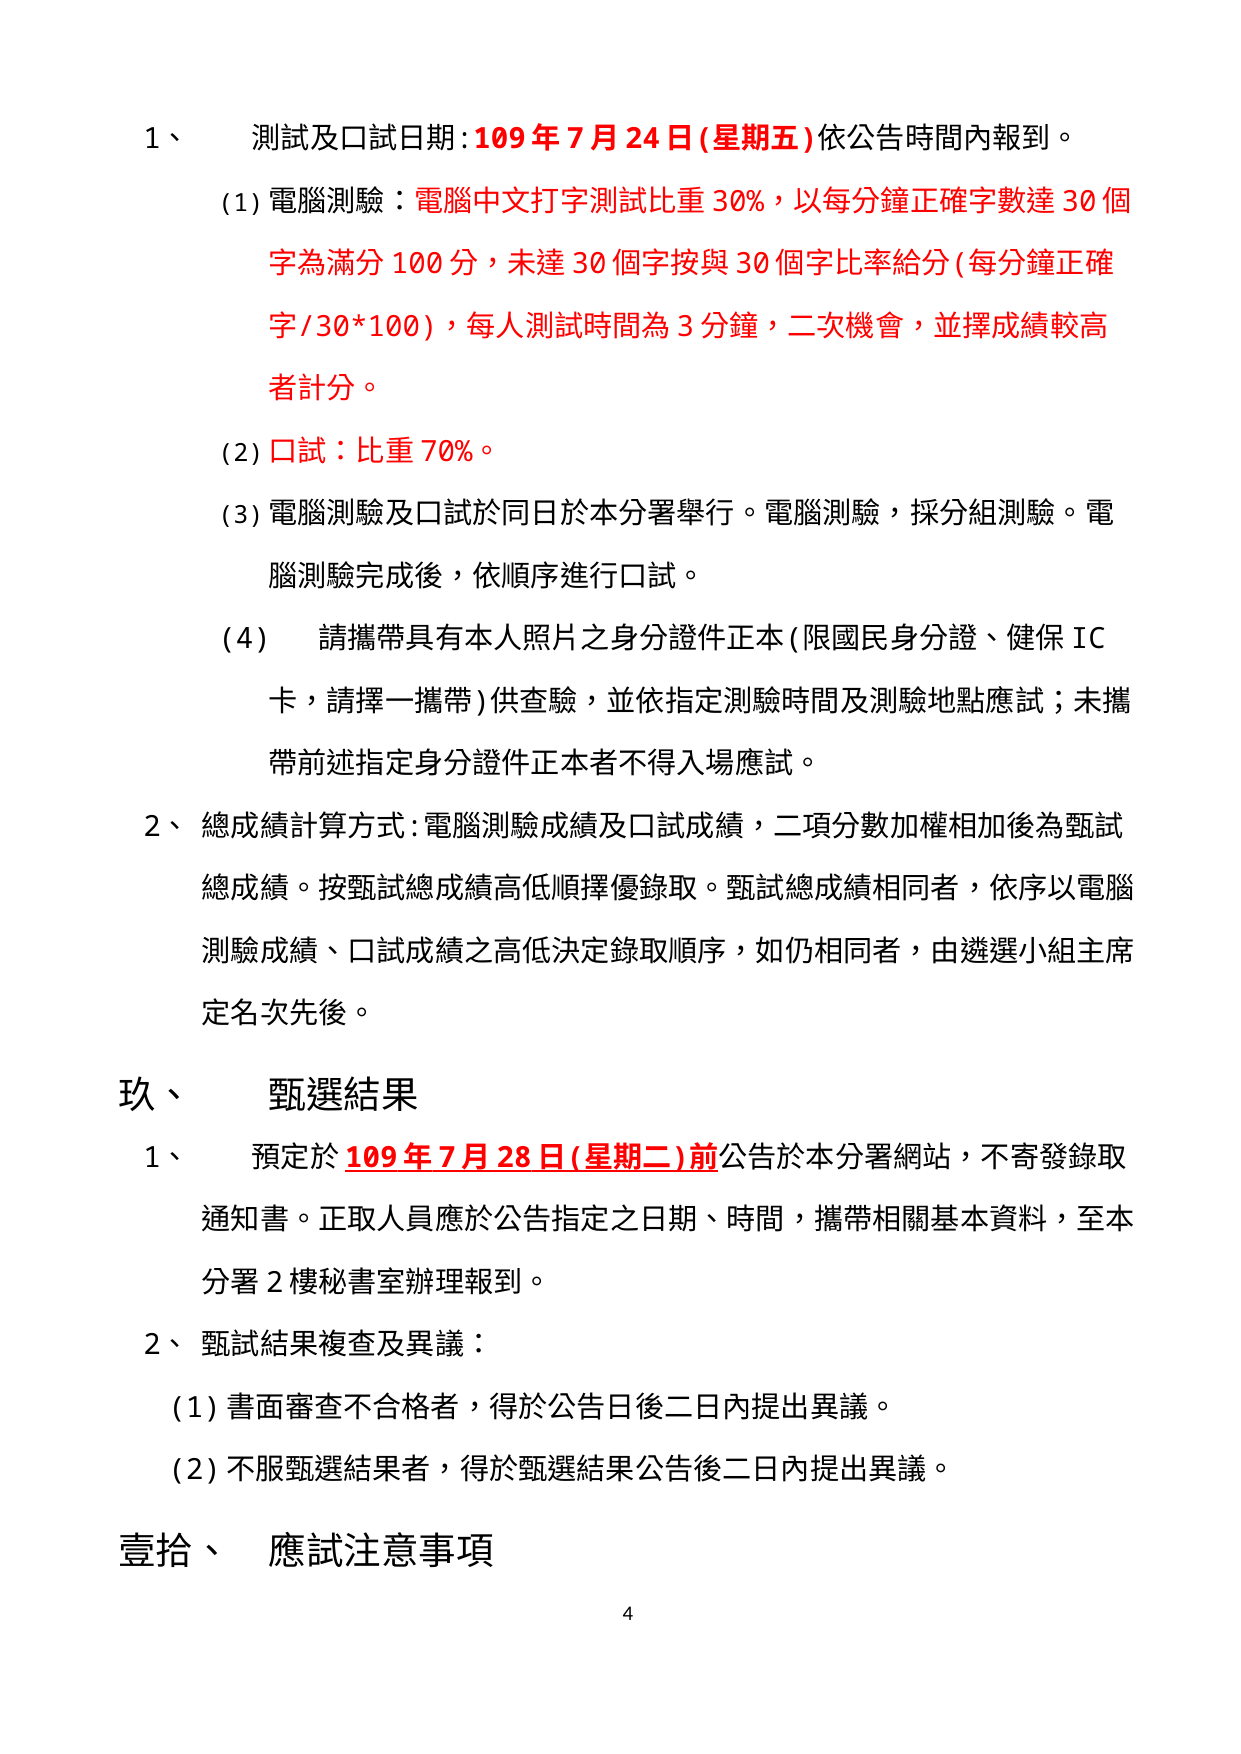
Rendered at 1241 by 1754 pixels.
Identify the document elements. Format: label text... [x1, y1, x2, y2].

list 書面審查不合格者，得於公告日後二日內提出異議。 [168, 1363, 1137, 1425]
list 總成績計算方式:電腦測驗成績及口試成績，二項分數加權相加後為甄試總成績。按甄試總成績高低順擇優錄取。甄試總成績相同者，依序以電腦測驗成績、口試成績之高低決定錄取順序，如仍相同者，由遴選小組主席定名次先後。 [143, 782, 1137, 1032]
list 口試：比重70%。 [218, 407, 1137, 469]
list 應試注意事項 [118, 1507, 1137, 1569]
list 不服甄選結果者，得於甄選結果公告後二日內提出異議。 [168, 1425, 1137, 1488]
list 預定於109年7月28日(星期二)前公告於本分署網站，不寄發錄取通知書。正取人員應於公告指定之日期、時間，攜帶相關基本資料，至本分署2樓秘書室辦理報到。 [143, 1113, 1137, 1300]
list 測試及口試日期:109年7月24日(星期五)依公告時間內報到。 [143, 94, 1137, 157]
list 電腦測驗及口試於同日於本分署舉行。電腦測驗，採分組測驗。電腦測驗完成後，依順序進行口試。 [218, 469, 1137, 594]
list 電腦測驗：電腦中文打字測試比重30%，以每分鐘正確字數達30個字為滿分100分，未達30個字按與30個字比率給分(每分鐘正確字/30*100)，每人測試時間為3分鐘，二次機會，並擇成績較高者計分。 [218, 157, 1137, 407]
list 甄試結果複查及異議： [143, 1300, 1137, 1363]
list 請攜帶具有本人照片之身分證件正本(限國民身分證、健保IC卡，請擇一攜帶)供查驗，並依指定測驗時間及測驗地點應試；未攜帶前述指定身分證件正本者不得入場應試。 [218, 594, 1137, 782]
list 甄選結果 [118, 1050, 1137, 1113]
